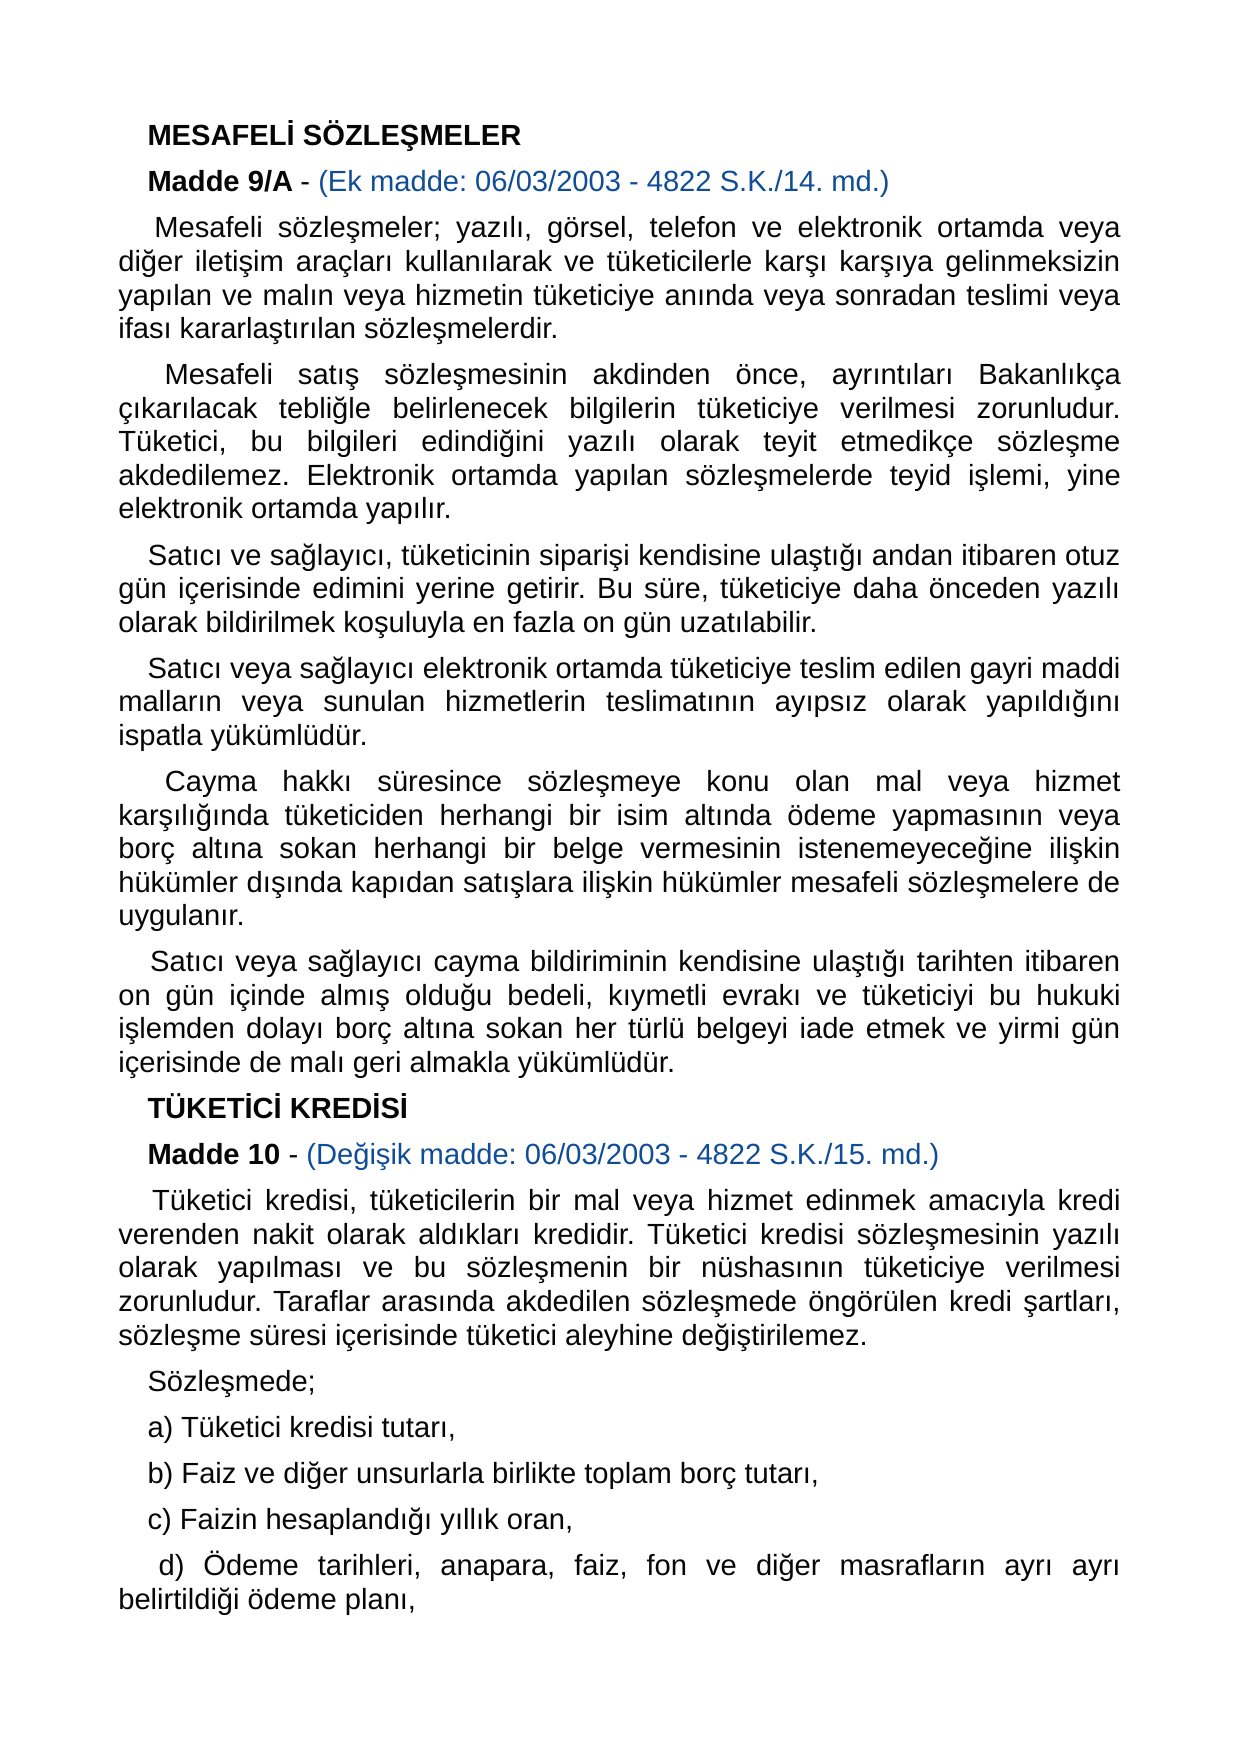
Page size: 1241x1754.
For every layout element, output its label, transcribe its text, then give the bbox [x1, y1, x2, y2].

text Satıcı veya sağlayıcı cayma bildiriminin kendisine ulaştığı tarihten itibaren on gün içinde almış olduğu bedeli, kıymetli evrakı ve tüketiciyi bu hukuki işlemden dolayı borç altına sokan her türlü belgeyi iade etmek ve yirmi gün içerisinde de malı geri almakla yükümlüdür. [118, 944, 1122, 1078]
text Tüketici kredisi, tüketicilerin bir mal veya hizmet edinmek amacıyla kredi verenden nakit olarak aldıkları kredidir. Tüketici kredisi sözleşmesinin yazılı olarak yapılması ve bu sözleşmenin bir nüshasının tüketiciye verilmesi zorunludur. Taraflar arasında akdedilen sözleşmede öngörülen kredi şartları, sözleşme süresi içerisinde tüketici aleyhine değiştirilemez. [118, 1183, 1122, 1351]
text Madde 9/A - (Ek madde: 06/03/2003 - 4822 S.K./14. md.) [118, 164, 1122, 198]
text b) Faiz ve diğer unsurlarla birlikte toplam borç tutarı, [118, 1456, 1122, 1489]
text Mesafeli satış sözleşmesinin akdinden önce, ayrıntıları Bakanlıkça çıkarılacak tebliğle belirlenecek bilgilerin tüketiciye verilmesi zorunludur. Tüketici, bu bilgileri edindiğini yazılı olarak teyit etmedikçe sözleşme akdedilemez. Elektronik ortamda yapılan sözleşmelerde teyid işlemi, yine elektronik ortamda yapılır. [118, 357, 1122, 525]
text Madde 10 - (Değişik madde: 06/03/2003 - 4822 S.K./15. md.) [118, 1137, 1122, 1171]
text Cayma hakkı süresince sözleşmeye konu olan mal veya hizmet karşılığında tüketiciden herhangi bir isim altında ödeme yapmasının veya borç altına sokan herhangi bir belge vermesinin istenemeyeceğine ilişkin hükümler dışında kapıdan satışlara ilişkin hükümler mesafeli sözleşmelere de uygulanır. [118, 764, 1122, 932]
text Sözleşmede; [118, 1364, 1122, 1397]
text c) Faizin hesaplandığı yıllık oran, [118, 1502, 1122, 1536]
text TÜKETİCİ KREDİSİ [118, 1091, 1122, 1125]
text MESAFELİ SÖZLEŞMELER [118, 118, 1122, 152]
text a) Tüketici kredisi tutarı, [118, 1410, 1122, 1443]
text Mesafeli sözleşmeler; yazılı, görsel, telefon ve elektronik ortamda veya diğer iletişim araçları kullanılarak ve tüketicilerle karşı karşıya gelinmeksizin yapılan ve malın veya hizmetin tüketiciye anında veya sonradan teslimi veya ifası kararlaştırılan sözleşmelerdir. [118, 210, 1122, 345]
text Satıcı veya sağlayıcı elektronik ortamda tüketiciye teslim edilen gayri maddi malların veya sunulan hizmetlerin teslimatının ayıpsız olarak yapıldığını ispatla yükümlüdür. [118, 651, 1122, 751]
text d) Ödeme tarihleri, anapara, faiz, fon ve diğer masrafların ayrı ayrı belirtildiği ödeme planı, [118, 1548, 1122, 1615]
text Satıcı ve sağlayıcı, tüketicinin siparişi kendisine ulaştığı andan itibaren otuz gün içerisinde edimini yerine getirir. Bu süre, tüketiciye daha önceden yazılı olarak bildirilmek koşuluyla en fazla on gün uzatılabilir. [118, 537, 1122, 638]
